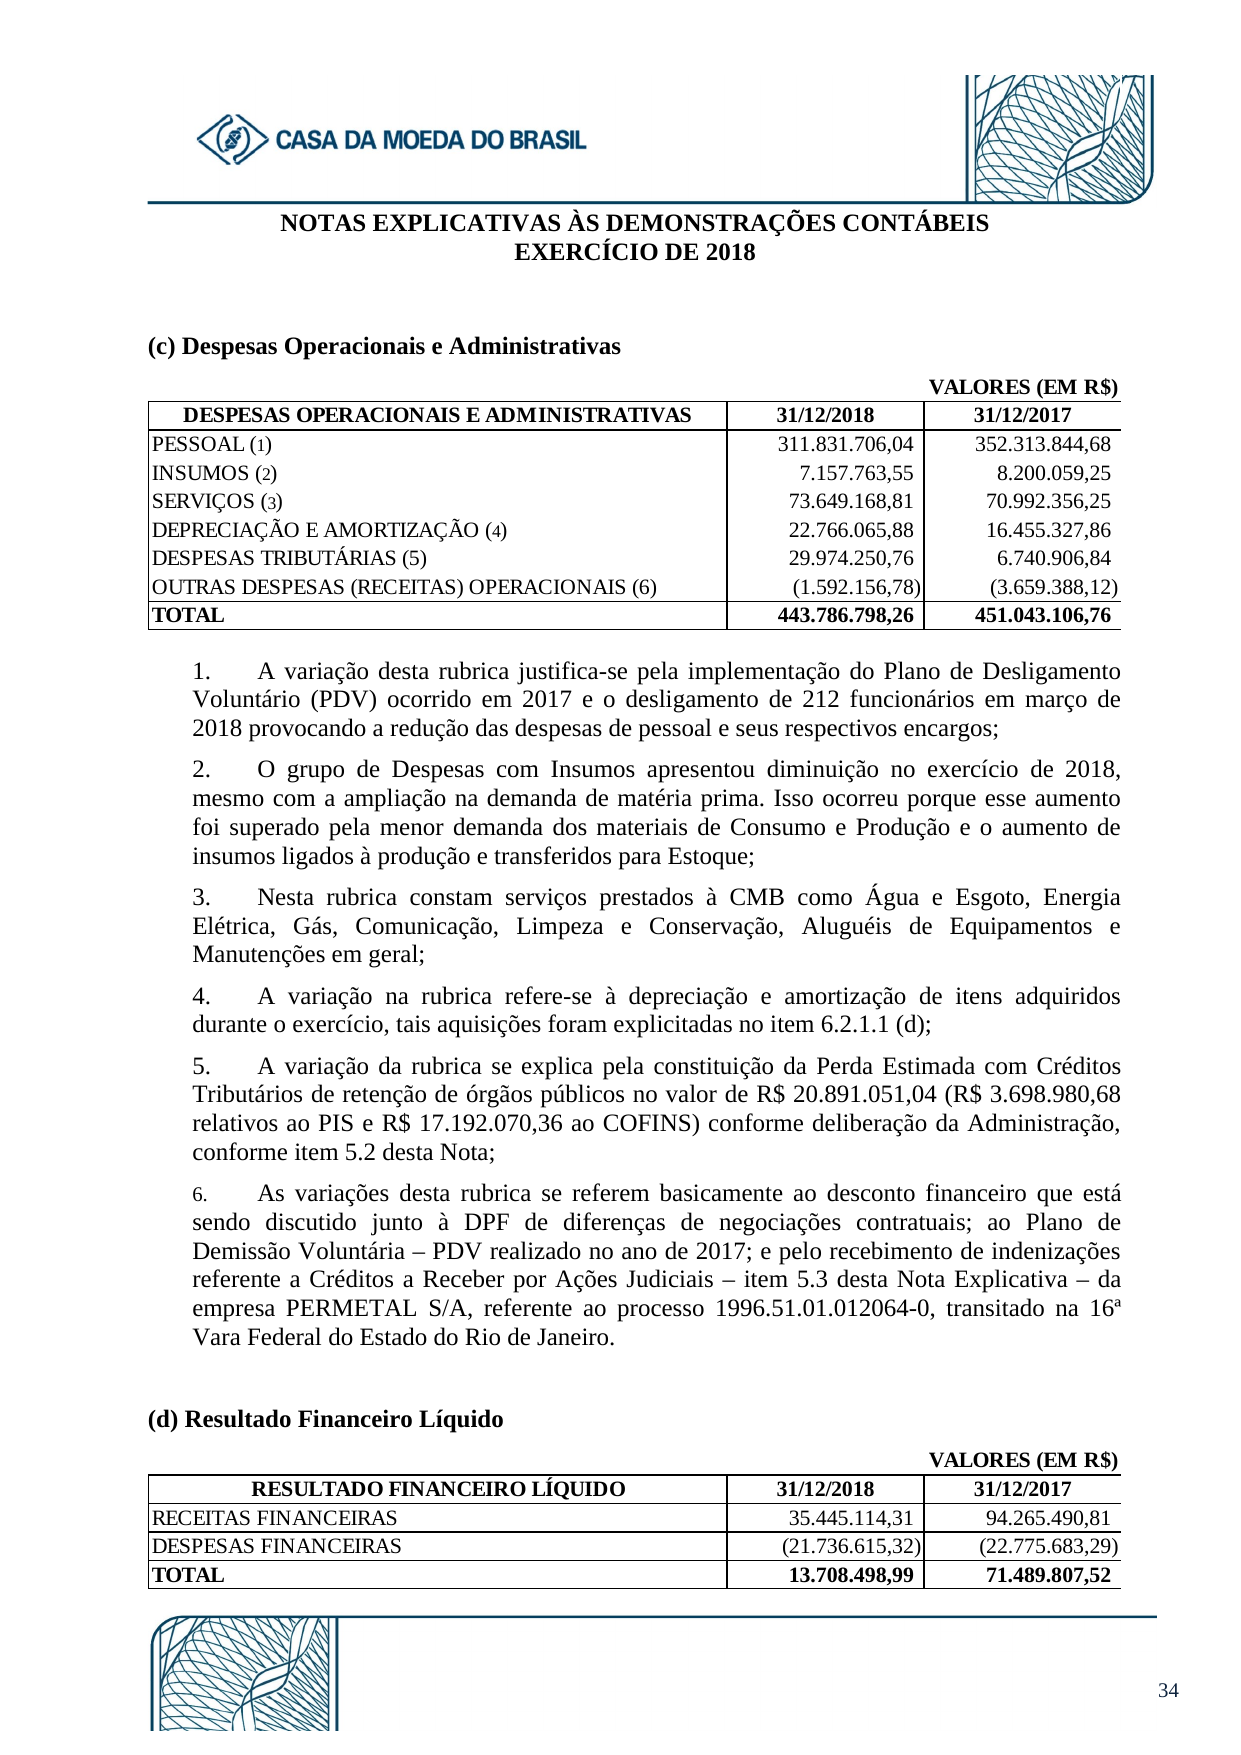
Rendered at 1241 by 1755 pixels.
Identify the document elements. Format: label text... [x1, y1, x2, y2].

text (c) Despesas Operacionais e Administrativas [148, 331, 1122, 359]
list A variação da rubrica se explica pela constituição da Perda Estimada com Créditos Tributários de retenção de órgãos públicos no valor de R$ 20.891.051,04 (R$ 3.698.980,68 relativos ao PIS e R$ 17.192.070,36 ao COFINS) conforme deliberação da Administração, conforme item 5.2 desta Nota; [192, 1051, 1122, 1166]
list A variação desta rubrica justifica-se pela implementação do Plano de Desligamento Voluntário (PDV) ocorrido em 2017 e o desligamento de 212 funcionários em março de 2018 provocando a redução das despesas de pessoal e seus respectivos encargos; [192, 656, 1122, 742]
text (d) Resultado Financeiro Líquido [148, 1404, 1122, 1433]
list O grupo de Despesas com Insumos apresentou diminuição no exercício de 2018, mesmo com a ampliação na demanda de matéria prima. Isso ocorreu porque esse aumento foi superado pela menor demanda dos materiais de Consumo e Produção e o aumento de insumos ligados à produção e transferidos para Estoque; [192, 754, 1122, 869]
list A variação na rubrica refere-se à depreciação e amortização de itens adquiridos durante o exercício, tais aquisições foram explicitadas no item 6.2.1.1 (d); [192, 981, 1122, 1038]
list Nesta rubrica constam serviços prestados à CMB como Água e Esgoto, Energia Elétrica, Gás, Comunicação, Limpeza e Conservação, Aluguéis de Equipamentos e Manutenções em geral; [192, 882, 1122, 968]
list As variações desta rubrica se referem basicamente ao desconto financeiro que está sendo discutido junto à DPF de diferenças de negociações contratuais; ao Plano de Demissão Voluntária – PDV realizado no ano de 2017; e pelo recebimento de indenizações referente a Créditos a Receber por Ações Judiciais – item 5.3 desta Nota Explicativa – da empresa PERMETAL S/A, referente ao processo 1996.51.01.012064-0, transitado na 16ª Vara Federal do Estado do Rio de Janeiro. [192, 1178, 1122, 1351]
